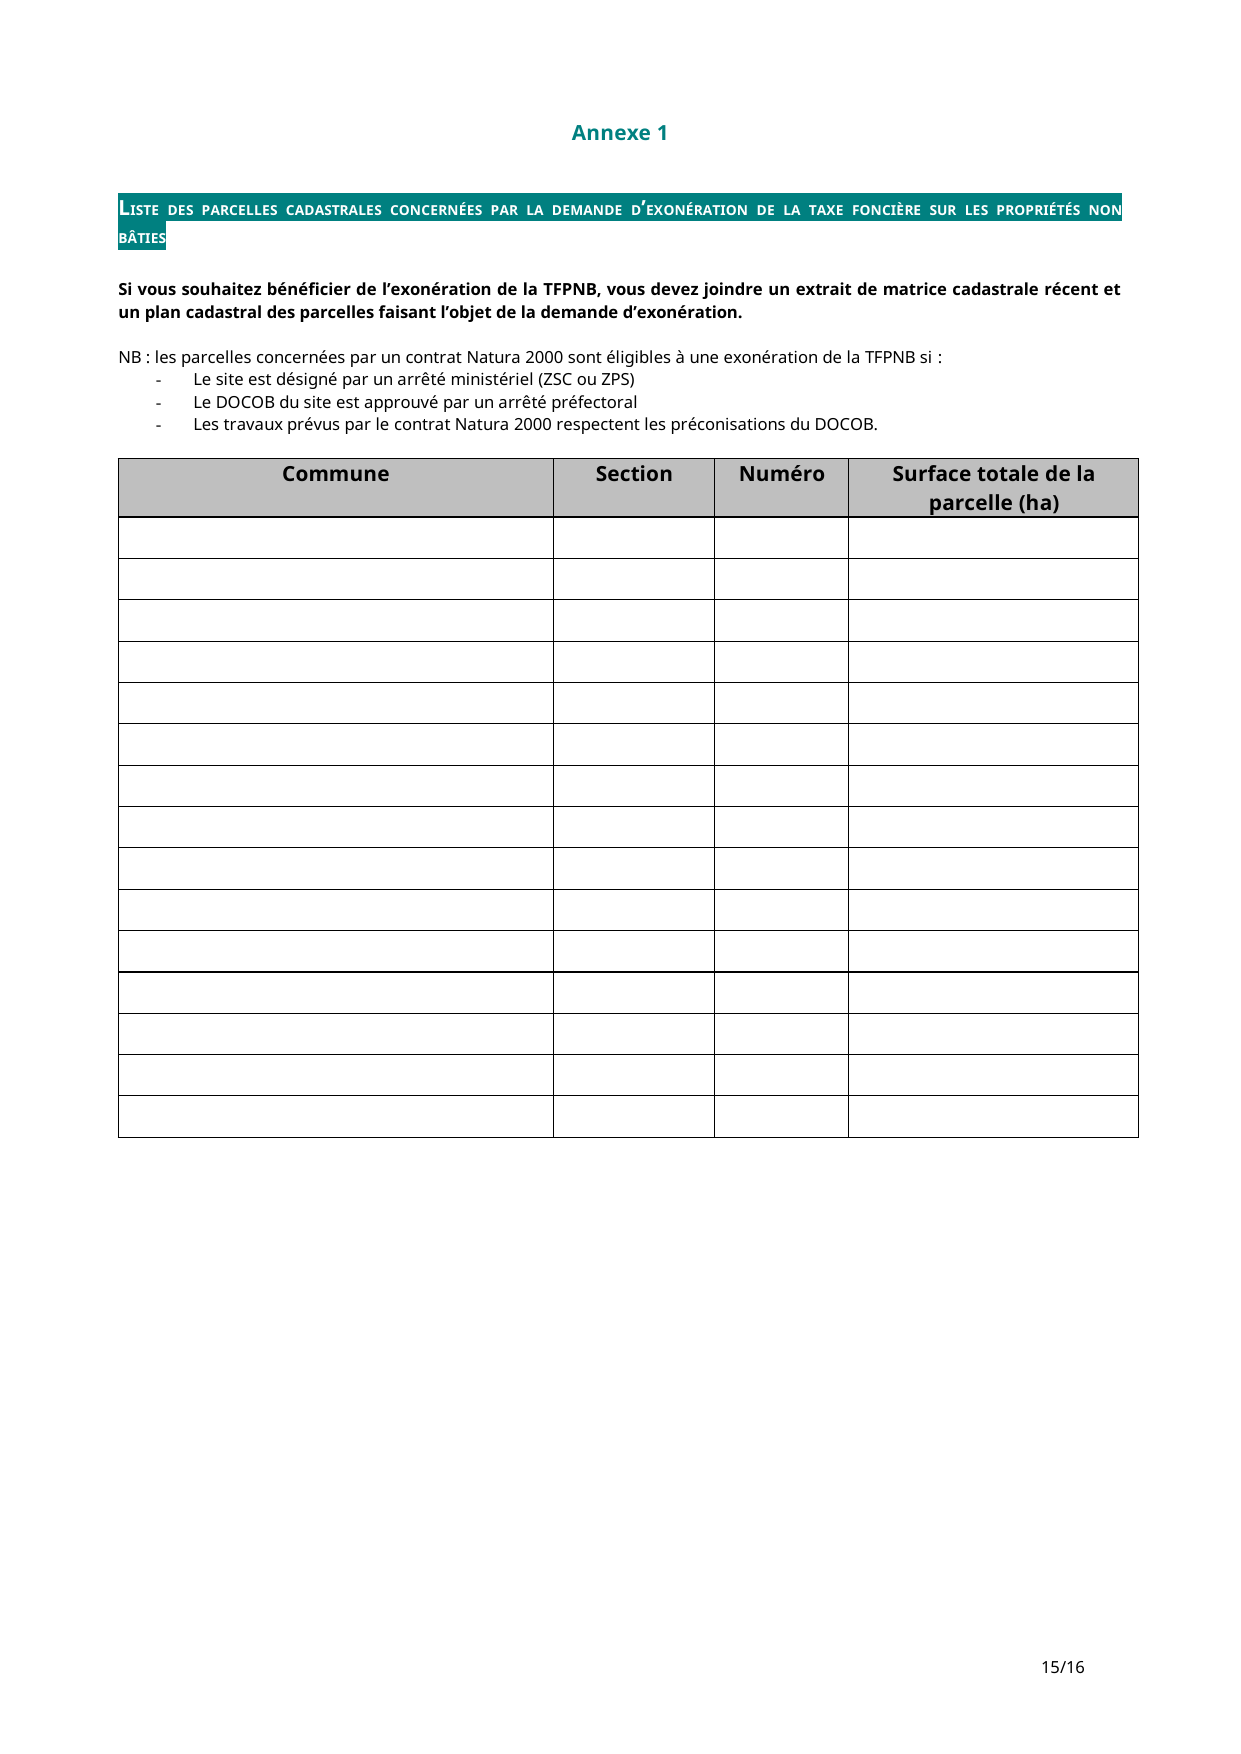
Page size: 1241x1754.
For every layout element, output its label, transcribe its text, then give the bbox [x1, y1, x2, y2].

table_cell [554, 518, 714, 558]
table_cell [715, 848, 848, 889]
table_cell [715, 1055, 848, 1095]
table_cell [554, 848, 714, 889]
table_cell [119, 559, 553, 599]
table_cell [849, 890, 1138, 930]
table_cell [849, 559, 1138, 599]
table_cell [554, 559, 714, 599]
table_cell [715, 683, 848, 723]
table_header Surface totale de la parcelle (ha) [849, 459, 1138, 516]
table_cell [715, 1014, 848, 1054]
table_cell [849, 600, 1138, 641]
table_cell [554, 683, 714, 723]
table_cell [715, 890, 848, 930]
table_cell [119, 848, 553, 889]
table_cell [715, 766, 848, 806]
table_cell [119, 518, 553, 558]
list Le site est désigné par un arrêté ministériel (ZSC ou ZPS) [156, 368, 1122, 391]
table_cell [119, 766, 553, 806]
table_cell [554, 642, 714, 682]
table_cell [119, 600, 553, 641]
table_cell [119, 642, 553, 682]
table_cell [554, 1014, 714, 1054]
table_cell [715, 600, 848, 641]
table_cell [554, 1096, 714, 1137]
table_header Numéro [715, 459, 848, 516]
table_cell [554, 807, 714, 847]
table_cell [715, 518, 848, 558]
table_cell [554, 766, 714, 806]
table_cell [715, 642, 848, 682]
table_cell [119, 683, 553, 723]
table_cell [119, 973, 553, 1013]
table_cell [715, 973, 848, 1013]
table_cell [554, 890, 714, 930]
table_cell [715, 807, 848, 847]
table_cell [849, 1014, 1138, 1054]
text Liste des parcelles cadastrales concernées par la demande d’exonération de la taxe foncière sur les propriétés non bâties [118, 193, 1122, 250]
list Le DOCOB du site est approuvé par un arrêté préfectoral [156, 391, 1122, 413]
table_cell [554, 600, 714, 641]
list Les travaux prévus par le contrat Natura 2000 respectent les préconisations du DOCOB. [156, 413, 1122, 436]
table_cell [119, 724, 553, 764]
table_cell [119, 1096, 553, 1137]
table_cell [849, 1055, 1138, 1095]
table_cell [715, 931, 848, 971]
table_cell [849, 848, 1138, 889]
table_cell [119, 807, 553, 847]
table_cell [849, 766, 1138, 806]
table_header Section [554, 459, 714, 516]
table_cell [849, 724, 1138, 764]
table_cell [119, 890, 553, 930]
table_cell [715, 559, 848, 599]
text Annexe 1 [118, 118, 1122, 147]
table_cell [554, 724, 714, 764]
table_cell [849, 683, 1138, 723]
table_cell [849, 642, 1138, 682]
table_cell [849, 807, 1138, 847]
table_cell [554, 931, 714, 971]
table_header Commune [119, 459, 553, 516]
table_cell [849, 931, 1138, 971]
table_cell [554, 973, 714, 1013]
table_cell [119, 1055, 553, 1095]
text Si vous souhaitez bénéficier de l’exonération de la TFPNB, vous devez joindre un extrait de matrice cadastrale récent et un plan cadastral des parcelles faisant l’objet de la demande d’exonération. [118, 278, 1122, 323]
table_cell [715, 724, 848, 764]
table_cell [849, 1096, 1138, 1137]
table_cell [715, 1096, 848, 1137]
table_cell [554, 1055, 714, 1095]
table_cell [849, 518, 1138, 558]
table_cell [119, 1014, 553, 1054]
table_cell [119, 931, 553, 971]
text NB : les parcelles concernées par un contrat Natura 2000 sont éligibles à une exonération de la TFPNB si : [118, 346, 1122, 368]
table_cell [849, 973, 1138, 1013]
